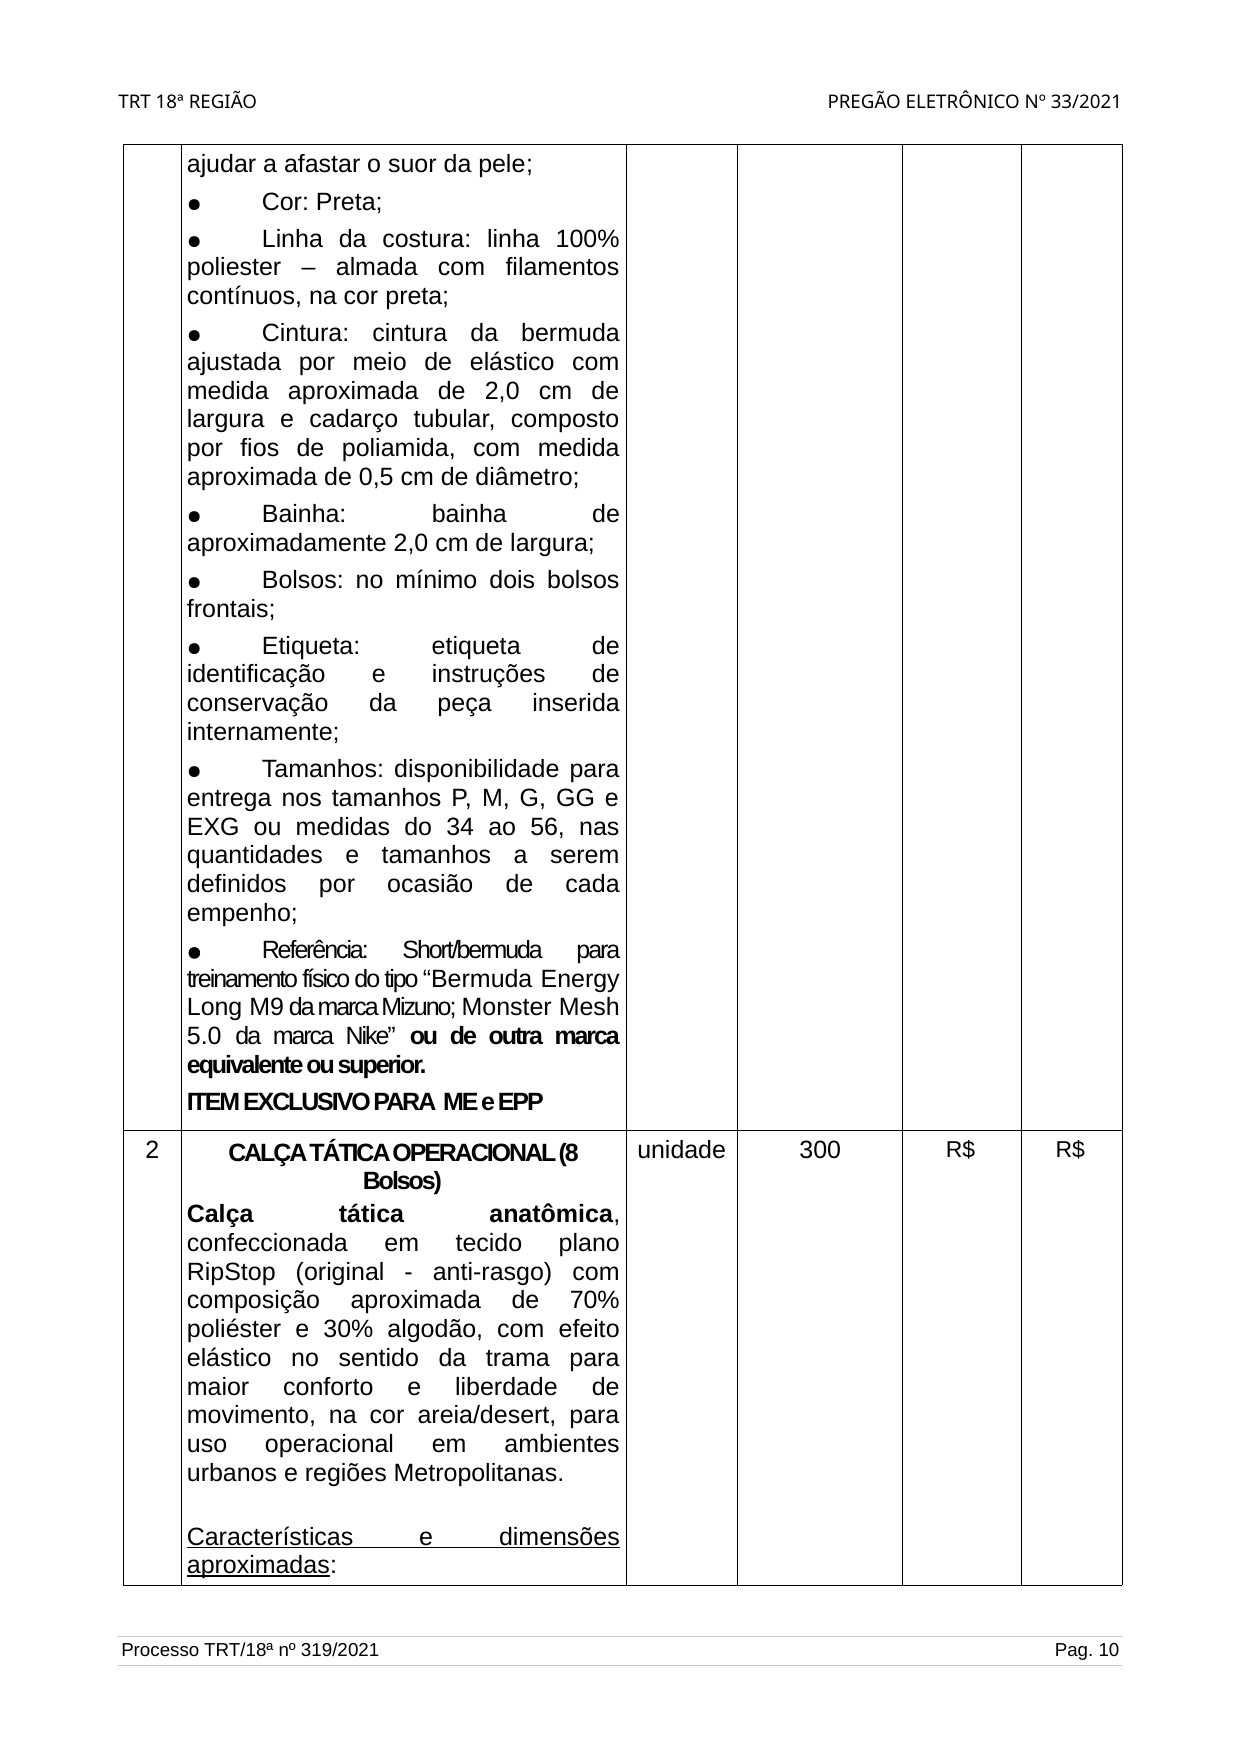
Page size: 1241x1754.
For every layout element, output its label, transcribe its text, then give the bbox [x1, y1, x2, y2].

table_cell [627, 145, 737, 1130]
table_cell R$ [1022, 1131, 1122, 1585]
table_cell CALÇA TÁTICA OPERACIONAL (8 Bolsos) Calça tática anatômica, confeccionada em tecido plano RipStop (original - anti-rasgo) com composição aproximada de 70% poliéster e 30% algodão, com efeito elástico no sentido da trama para maior conforto e liberdade de movimento, na cor areia/desert, para uso operacional em ambientes urbanos e regiões Metropolitanas. Características e dimensões aproximadas: Material: Confeccionada em tecido rip stop original, anti-rasgo, capaz de proporcionar conforto, leveza e liberdade de movimentos sem perder a resistência e mobilidade operacional. Composição do tecido podendo variar entre 65% e 70% de ãlgodão e 35% e 30% poliester; Cor: desert/coyote; Costuras: costuras duplas, em linha 100% poliamida espessura 60, na cor do tecido, primeira linha (isenção de defeitos na costura, modelagem, aviamentos e tecidos, sem defeitos de tecelagem, acabamento ou tintura); Cós da calça: Cós anatômico medindo aproximadamente 6,0 cm de largura (na frente), 6,5 cm (na lateral) e 9,0 cm de largura (nas costas), com fechamento através de fecho de contato tipo Velcro frontal de aproximadamente 5cm (Altura) x 8cm (Comprimento). O Cós deverá conter no mínimo 5 (cinco) passadores, sendo 2 (dois) fixados no dianteiro, 2 (dois) fixados nas laterais e 1 (um) fixado no traseiro, todos fixados por travete eletrônico tipo mosca com 2cm de largura cada. O Cós deve possuir fechamento em fecho de contato tipo Velcro de 5cm de altura x 8 cm de comprimento para ajuste de circunferência, reforçado em costura tipo X frontal. (Fecho de contato tipo Velcro (original): 100% Nylon – espessura aproximada de 50 mm, 1 Macho e 1 Fêmea). Passadores do próprio tecido sendo os dois frontais e dois laterais com no mínimo 9,0 cm de comprimento x 2 cm de largura preso à calça com 2 travetes eletrônicos de 2cm de largura tipo mosca de segurança, a distância paralela de um travete ao outro de 6,5cm. O passador traseiro com no mínimo 11,5 cm de comprimento x 2 cm de largura preso a calça por 3 travetes eletrônicos paralelos proporcionando estabilidade do cós anatômico junto ao cinto. Todos passadores devem possuir argola do próprio tecido na base inferior de cada passador costurado com travete eletrônico tipo moscas. Braguilha: Braguilha chanfrada com um pesponto duplo e moscas de segurança, fechada com zíper n. 5 fixo com dentes de poliacetal injetados, cursor com travamento automático, cursor bege (desert) injetado de ZAMAC injetado. (Zíper Poliacetal Injetado. Cursor tipo: material Zamac / Cadarço: 100% poliéster / Cremalheira: 100% poliacetal - 8 mm de largura aproximada / Largura total do zíper: 37 mm aproximada / Abertura do zíper: medindo 20,0 cm de comprimento aproximado); Reforço do entrepernas: Recorte oval em tecido sobreposto tipo meia lua para amplitude dos movimentos (costas) totalizando as duas partes de aproximadamente 23 cm largura x 24,5 cm de altura , paralelo ao entreperna; Reforço dos joelhos: Dianteiro, reforço em tecido duplo sobreposto na altura do joelho. Folha externa com o mesmo formato e dimensões da folha externa. Bolsos: deve possuir oito bolsos, sendo: Dois bolsos tipo cargo com fole lateral posicionados aproximadamente 24 cm abaixo da linha inferior do cós, Bolso com dimensões aproximadas de 21 cm (L) x 20 cm (A), com prega central de 9 cm. Possuir 2 travetes laterais eletrônicos tipo mosca de segurança aplicadas nas extremidades superiores e inferiores da lateral interna de 1cm. A Tampa dos Bolsos em formato retangular, com dimensões de 20 cm (L) x 6,5 cm (A) de cantos chanfrados, sistema de fechamento por fechos de contato tipo Velcro na cor bege próximo aos cantos das lapelas facilitando abertura. Dois bolsos inclinados frontais com inclinação de 45 graus, posicionados na parte posterior a aproximadamente 5 cm abaixo da linha do cós com dimensões de 9 cm (L) x 15 cm (A). A Tampa de fechamento em formato retangular de cantos chanfrados com dimensão aproximadas de 9,5 cm (L) x 5,5 cm (A), paralelo à linha do bolso faca com distância de 4,0 cm do bolsa faca. Dois bolsos faca frontais com tecido duplo, forro interno no mesmo tecido da calça RipStop. Deve possuir aproximadamente 16,5 cm de comprimento e 27,5 cm de profundidade a partir do cós. Possuir na parte inferior lapela de proteção sem costura com vira em Ripstop duplo, para inserção de clip de canivete, lapela com dimensões aproximadas de 7 cm (L) x 12,5 cm (A). Dois bolsos traseiros com aba de fechamento em velcro, forro interno no mesmo tecido da calça Rip Stop, possuir aproximadamente 13,5 cm de comprimento e 16,5 cm de altura. Aba de fechamento com aproximadamente 14cm de comprimento x 6cm de altura. Bainha da barra: Bainha da barra medindo aproximadamente 4,0 cm de largura. Costas da barra com fecho de contato tipo velcro na cor bege/desert (mesma cor do tecido) e aleta retangular de aproximadamente 7 cm x 4 cm costurada em forma de (x) para ajuste da barra funcionando como bombacha. (Fecho de contato tipo Velcro: 100% Nylon – espessura aproximada de 40 mm 1 Macho e 1 Fêmea); Etiqueta “CGC” do fabricante em designação de material utilizado, qualidade do tecido ou material, numeração e instruções de manutenção e lavagem de identificação aplicada na face interna, no cós contendo minimamente: marca, tamanho, CNPJ do fabricante, país de origem, composição do tecido e símbolos de lavagem. Tabela de referência para medidas (aproximadas): Tamanhos: disponibilidade para entrega nos tamanhos P, M, G, GG e EG a exemplo da tabela acima, ou na numeração do 38 ao 54, nas quantidades a serem definidas para cada tamanho, por ocasião de cada empenho; Referência: Calça tática do tipo “CALÇA COMBAT 911 – DESERT da marca Forhonor” ou de outra marca equivalente ou superior. ITEM EXCLUSIVO PARA ME e EPP [182, 1131, 626, 1585]
table_cell ajudar a afastar o suor da pele; Cor: Preta; Linha da costura: linha 100% poliester – almada com filamentos contínuos, na cor preta; Cintura: cintura da bermuda ajustada por meio de elástico com medida aproximada de 2,0 cm de largura e cadarço tubular, composto por fios de poliamida, com medida aproximada de 0,5 cm de diâmetro; Bainha: bainha de aproximadamente 2,0 cm de largura; Bolsos: no mínimo dois bolsos frontais; Etiqueta: etiqueta de identificação e instruções de conservação da peça inserida internamente; Tamanhos: disponibilidade para entrega nos tamanhos P, M, G, GG e EXG ou medidas do 34 ao 56, nas quantidades e tamanhos a serem definidos por ocasião de cada empenho; Referência: Short/bermuda para treinamento físico do tipo “Bermuda Energy Long M9 da marca Mizuno; Monster Mesh 5.0 da marca Nike” ou de outra marca equivalente ou superior. ITEM EXCLUSIVO PARA ME e EPP [182, 145, 626, 1130]
table_cell [1022, 145, 1122, 1130]
table_cell R$ [903, 1131, 1021, 1585]
table_cell [903, 145, 1021, 1130]
table_cell 2 [124, 1131, 181, 1585]
table_cell [124, 145, 181, 1130]
table_cell 300 [738, 1131, 902, 1585]
table_cell [738, 145, 902, 1130]
table_cell unidade [627, 1131, 737, 1585]
